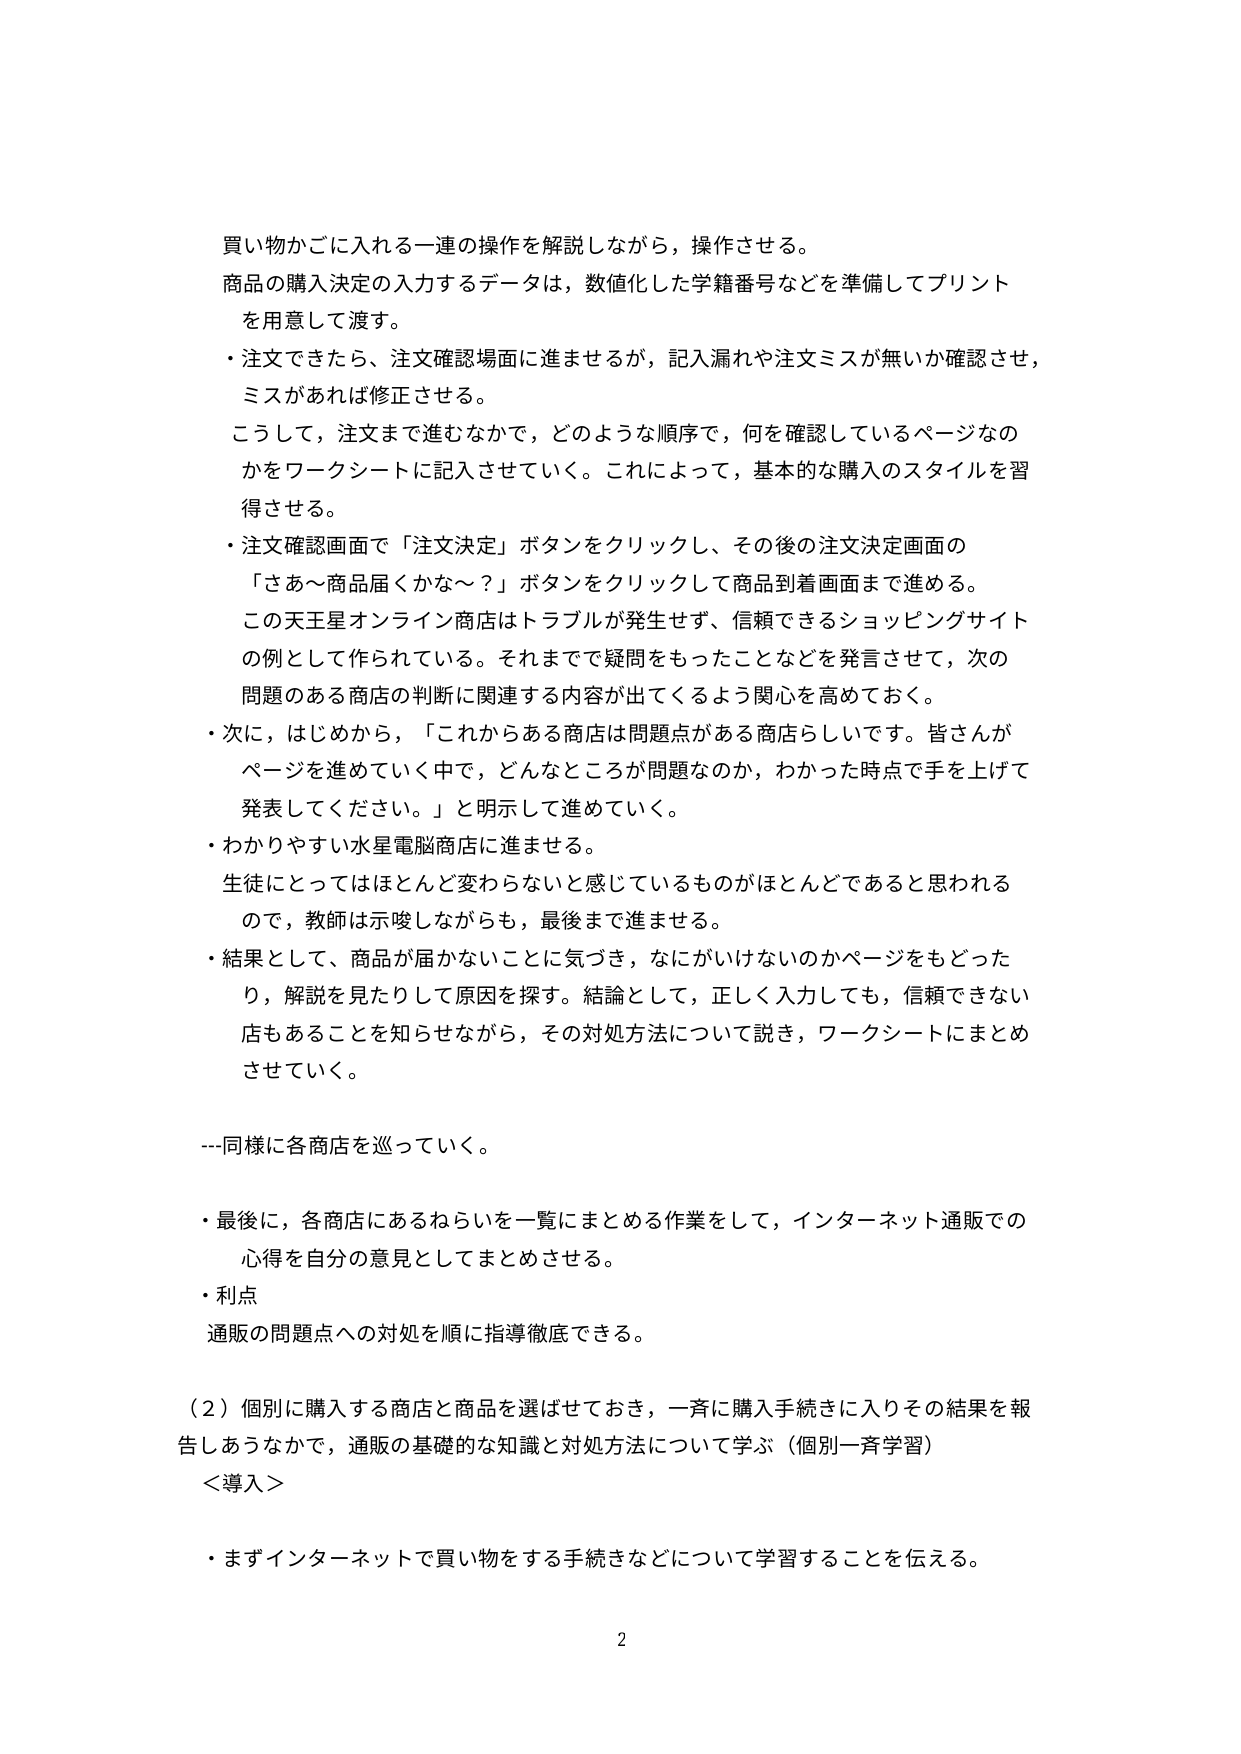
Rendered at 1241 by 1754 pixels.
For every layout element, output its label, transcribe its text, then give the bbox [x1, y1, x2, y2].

text 買い物かごに入れる一連の操作を解説しながら，操作させる。 商品の購入決定の入力するデータは，数値化した学籍番号などを準備してプリント を用意して渡す。 ・注文できたら、注文確認場面に進ませるが，記入漏れや注文ミスが無いか確認させ， ミスがあれば修正させる。 こうして，注文まで進むなかで，どのような順序で，何を確認しているページなの かをワークシートに記入させていく。これによって，基本的な購入のスタイルを習 得させる。 ・注文確認画面で「注文決定」ボタンをクリックし、その後の注文決定画面の 「さあ～商品届くかな～？」ボタンをクリックして商品到着画面まで進める。 この天王星オンライン商店はトラブルが発生せず、信頼できるショッピングサイト の例として作られている。それまでで疑問をもったことなどを発言させて，次の 問題のある商店の判断に関連する内容が出てくるよう関心を高めておく。 ・次に，はじめから，「これからある商店は問題点がある商店らしいです。皆さんが ページを進めていく中で，どんなところが問題なのか，わかった時点で手を上げて 発表してください。」と明示して進めていく。 ・わかりやすい水星電脳商店に進ませる。 生徒にとってはほとんど変わらないと感じているものがほとんどであると思われる ので，教師は示唆しながらも，最後まで進ませる。 ・結果として、商品が届かないことに気づき，なにがいけないのかページをもどった り，解説を見たりして原因を探す。結論として，正しく入力しても，信頼できない 店もあることを知らせながら，その対処方法について説き，ワークシートにまとめ させていく。 ---同様に各商店を巡っていく。 ・最後に，各商店にあるねらいを一覧にまとめる作業をして，インターネット通販での 心得を自分の意見としてまとめさせる。 [177, 217, 1063, 1267]
text ・利点 [177, 1267, 1063, 1304]
text 通販の問題点への対処を順に指導徹底できる。 [177, 1304, 1063, 1379]
text （２）個別に購入する商店と商品を選ばせておき，一斉に購入手続きに入りその結果を報 告しあうなかで，通販の基礎的な知識と対処方法について学ぶ（個別一斉学習） ＜導入＞ ・まずインターネットで買い物をする手続きなどについて学習することを伝える。 [177, 1379, 1063, 1567]
